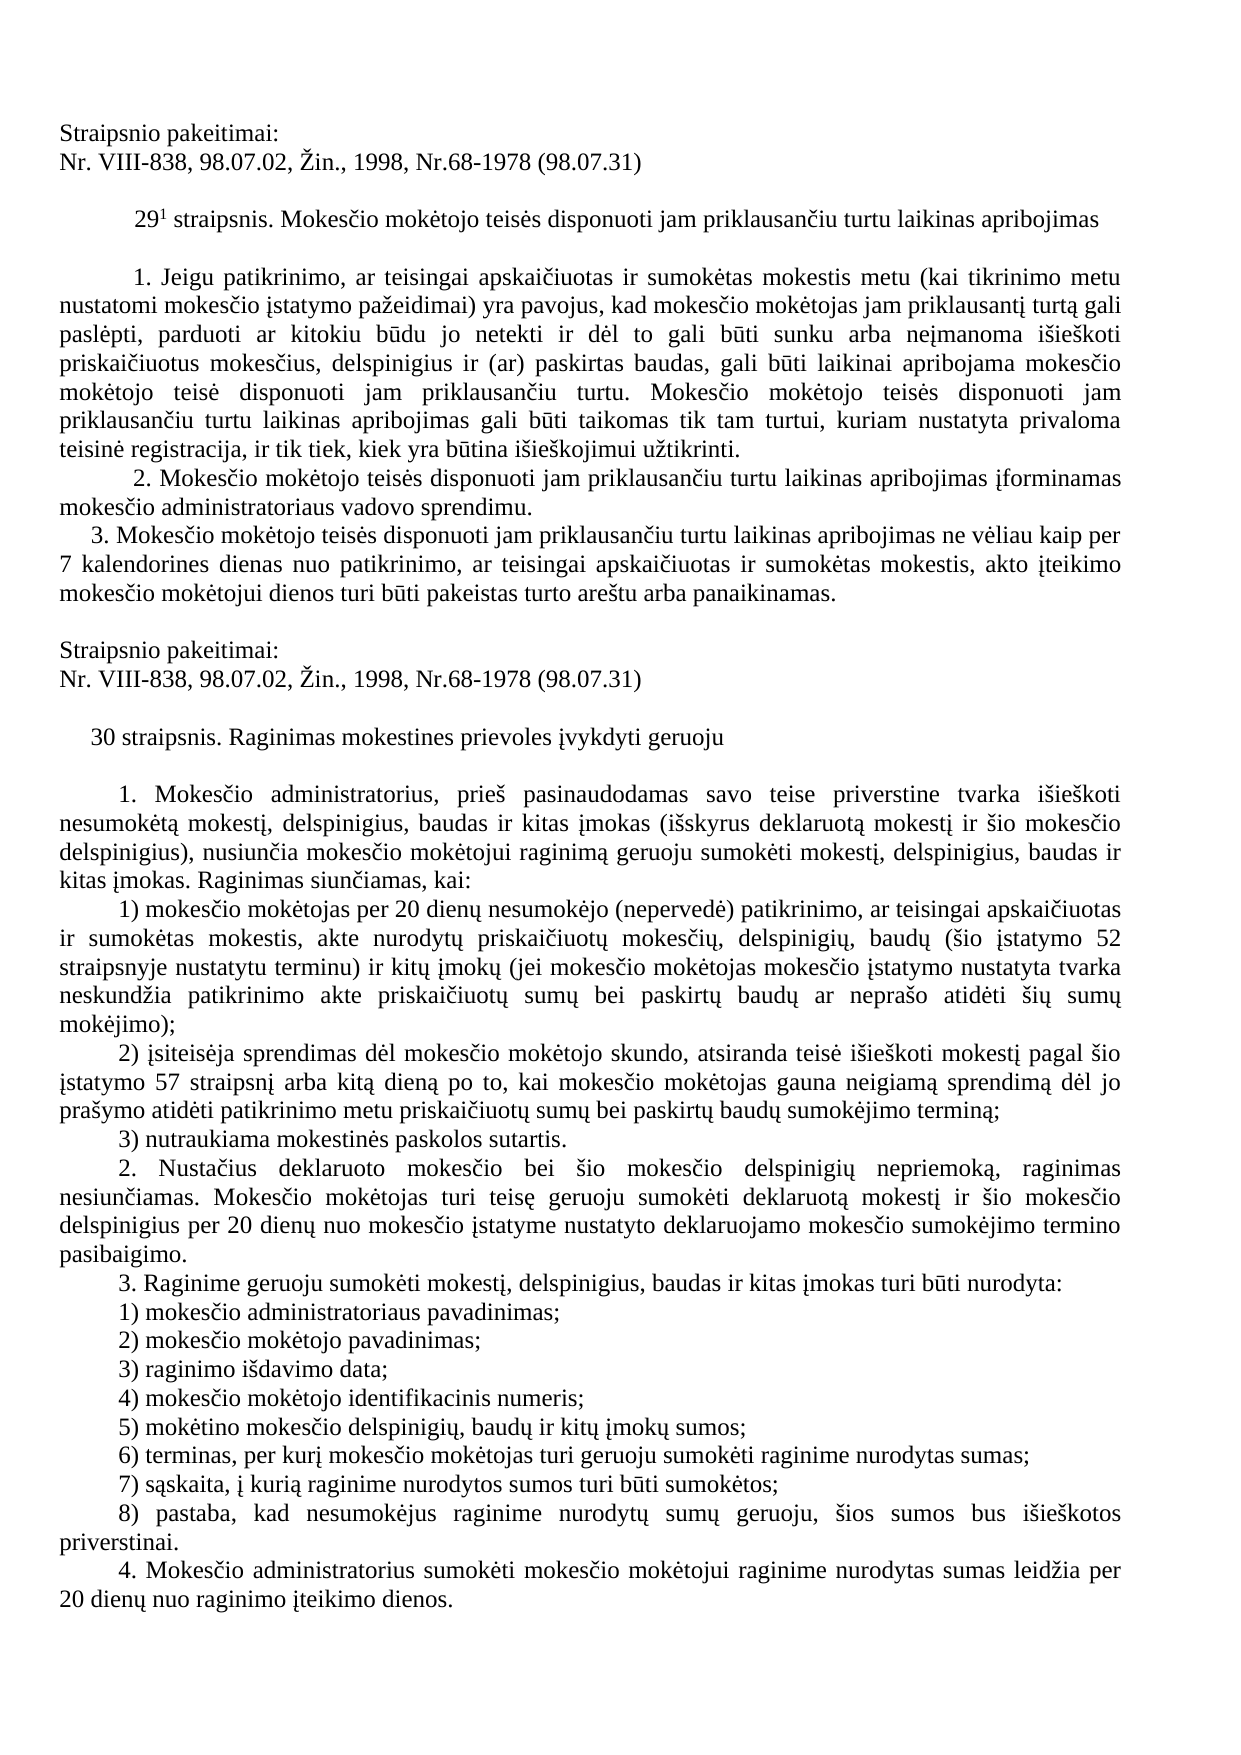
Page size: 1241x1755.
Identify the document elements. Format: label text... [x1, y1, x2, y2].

text 4) mokesčio mokėtojo identifikacinis numeris; [59, 1383, 1122, 1412]
text 3. Raginime geruoju sumokėti mokestį, delspinigius, baudas ir kitas įmokas turi būti nurodyta: [59, 1268, 1122, 1297]
text 5) mokėtino mokesčio delspinigių, baudų ir kitų įmokų sumos; [59, 1412, 1122, 1441]
text 2) mokesčio mokėtojo pavadinimas; [59, 1326, 1122, 1354]
text 291 straipsnis. Mokesčio mokėtojo teisės disponuoti jam priklausančiu turtu laikinas apribojimas [134, 204, 1122, 233]
text Straipsnio pakeitimai: [59, 636, 1122, 664]
text 3) nutraukiama mokestinės paskolos sutartis. [59, 1124, 1122, 1153]
text 6) terminas, per kurį mokesčio mokėtojas turi geruoju sumokėti raginime nurodytas sumas; [59, 1441, 1122, 1469]
text Nr. VIII-838, 98.07.02, Žin., 1998, Nr.68-1978 (98.07.31) [59, 147, 1122, 176]
text 30 straipsnis. Raginimas mokestines prievoles įvykdyti geruoju [59, 722, 1122, 751]
text 2) įsiteisėja sprendimas dėl mokesčio mokėtojo skundo, atsiranda teisė išieškoti mokestį pagal šio įstatymo 57 straipsnį arba kitą dieną po to, kai mokesčio mokėtojas gauna neigiamą sprendimą dėl jo prašymo atidėti patikrinimo metu priskaičiuotų sumų bei paskirtų baudų sumokėjimo terminą; [59, 1038, 1122, 1124]
text 1. Mokesčio administratorius, prieš pasinaudodamas savo teise priverstine tvarka išieškoti nesumokėtą mokestį, delspinigius, baudas ir kitas įmokas (išskyrus deklaruotą mokestį ir šio mokesčio delspinigius), nusiunčia mokesčio mokėtojui raginimą geruoju sumokėti mokestį, delspinigius, baudas ir kitas įmokas. Raginimas siunčiamas, kai: [59, 779, 1122, 894]
text Straipsnio pakeitimai: [59, 118, 1122, 147]
text 2. Nustačius deklaruoto mokesčio bei šio mokesčio delspinigių nepriemoką, raginimas nesiunčiamas. Mokesčio mokėtojas turi teisę geruoju sumokėti deklaruotą mokestį ir šio mokesčio delspinigius per 20 dienų nuo mokesčio įstatyme nustatyto deklaruojamo mokesčio sumokėjimo termino pasibaigimo. [59, 1153, 1122, 1268]
text 1. Jeigu patikrinimo, ar teisingai apskaičiuotas ir sumokėtas mokestis metu (kai tikrinimo metu nustatomi mokesčio įstatymo pažeidimai) yra pavojus, kad mokesčio mokėtojas jam priklausantį turtą gali paslėpti, parduoti ar kitokiu būdu jo netekti ir dėl to gali būti sunku arba neįmanoma išieškoti priskaičiuotus mokesčius, delspinigius ir (ar) paskirtas baudas, gali būti laikinai apribojama mokesčio mokėtojo teisė disponuoti jam priklausančiu turtu. Mokesčio mokėtojo teisės disponuoti jam priklausančiu turtu laikinas apribojimas gali būti taikomas tik tam turtui, kuriam nustatyta privaloma teisinė registracija, ir tik tiek, kiek yra būtina išieškojimui užtikrinti. [59, 262, 1122, 463]
text 7) sąskaita, į kurią raginime nurodytos sumos turi būti sumokėtos; [59, 1469, 1122, 1498]
text 1) mokesčio administratoriaus pavadinimas; [59, 1297, 1122, 1326]
text 2. Mokesčio mokėtojo teisės disponuoti jam priklausančiu turtu laikinas apribojimas įforminamas mokesčio administratoriaus vadovo sprendimu. [59, 463, 1122, 521]
text 3. Mokesčio mokėtojo teisės disponuoti jam priklausančiu turtu laikinas apribojimas ne vėliau kaip per 7 kalendorines dienas nuo patikrinimo, ar teisingai apskaičiuotas ir sumokėtas mokestis, akto įteikimo mokesčio mokėtojui dienos turi būti pakeistas turto areštu arba panaikinamas. [59, 521, 1122, 607]
text 3) raginimo išdavimo data; [59, 1354, 1122, 1383]
text 4. Mokesčio administratorius sumokėti mokesčio mokėtojui raginime nurodytas sumas leidžia per 20 dienų nuo raginimo įteikimo dienos. [59, 1556, 1122, 1613]
text Nr. VIII-838, 98.07.02, Žin., 1998, Nr.68-1978 (98.07.31) [59, 664, 1122, 693]
text 1) mokesčio mokėtojas per 20 dienų nesumokėjo (nepervedė) patikrinimo, ar teisingai apskaičiuotas ir sumokėtas mokestis, akte nurodytų priskaičiuotų mokesčių, delspinigių, baudų (šio įstatymo 52 straipsnyje nustatytu terminu) ir kitų įmokų (jei mokesčio mokėtojas mokesčio įstatymo nustatyta tvarka neskundžia patikrinimo akte priskaičiuotų sumų bei paskirtų baudų ar neprašo atidėti šių sumų mokėjimo); [59, 894, 1122, 1038]
text 8) pastaba, kad nesumokėjus raginime nurodytų sumų geruoju, šios sumos bus išieškotos priverstinai. [59, 1498, 1122, 1556]
